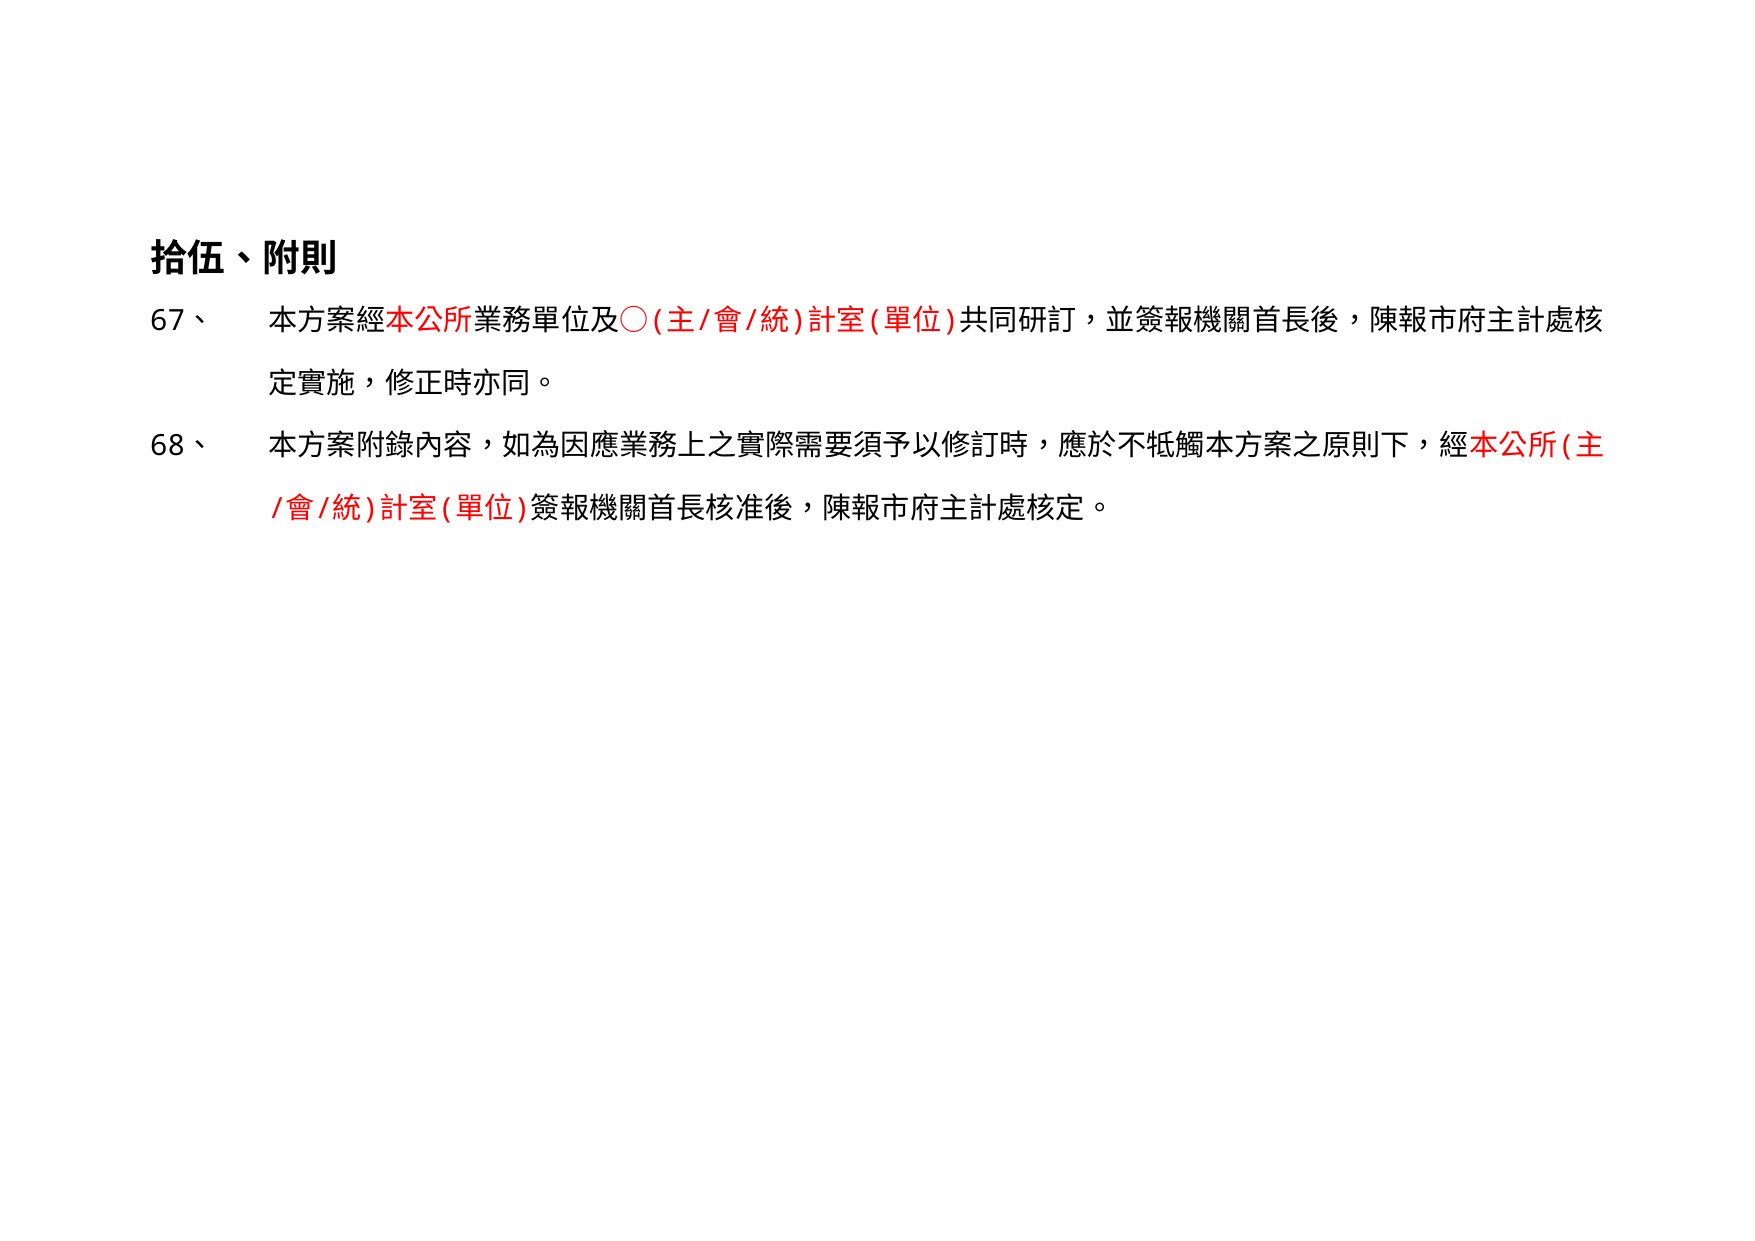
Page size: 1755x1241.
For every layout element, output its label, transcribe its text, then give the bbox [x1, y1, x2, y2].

list 本方案經本公所業務單位及○(主/會/統)計室(單位)共同研訂，並簽報機關首長後，陳報市府主計處核定實施，修正時亦同。 [150, 276, 1604, 401]
subtitle 拾伍、附則 [150, 214, 1604, 276]
list 本方案附錄內容，如為因應業務上之實際需要須予以修訂時，應於不牴觸本方案之原則下，經本公所(主/會/統)計室(單位)簽報機關首長核准後，陳報市府主計處核定。 [150, 401, 1604, 526]
